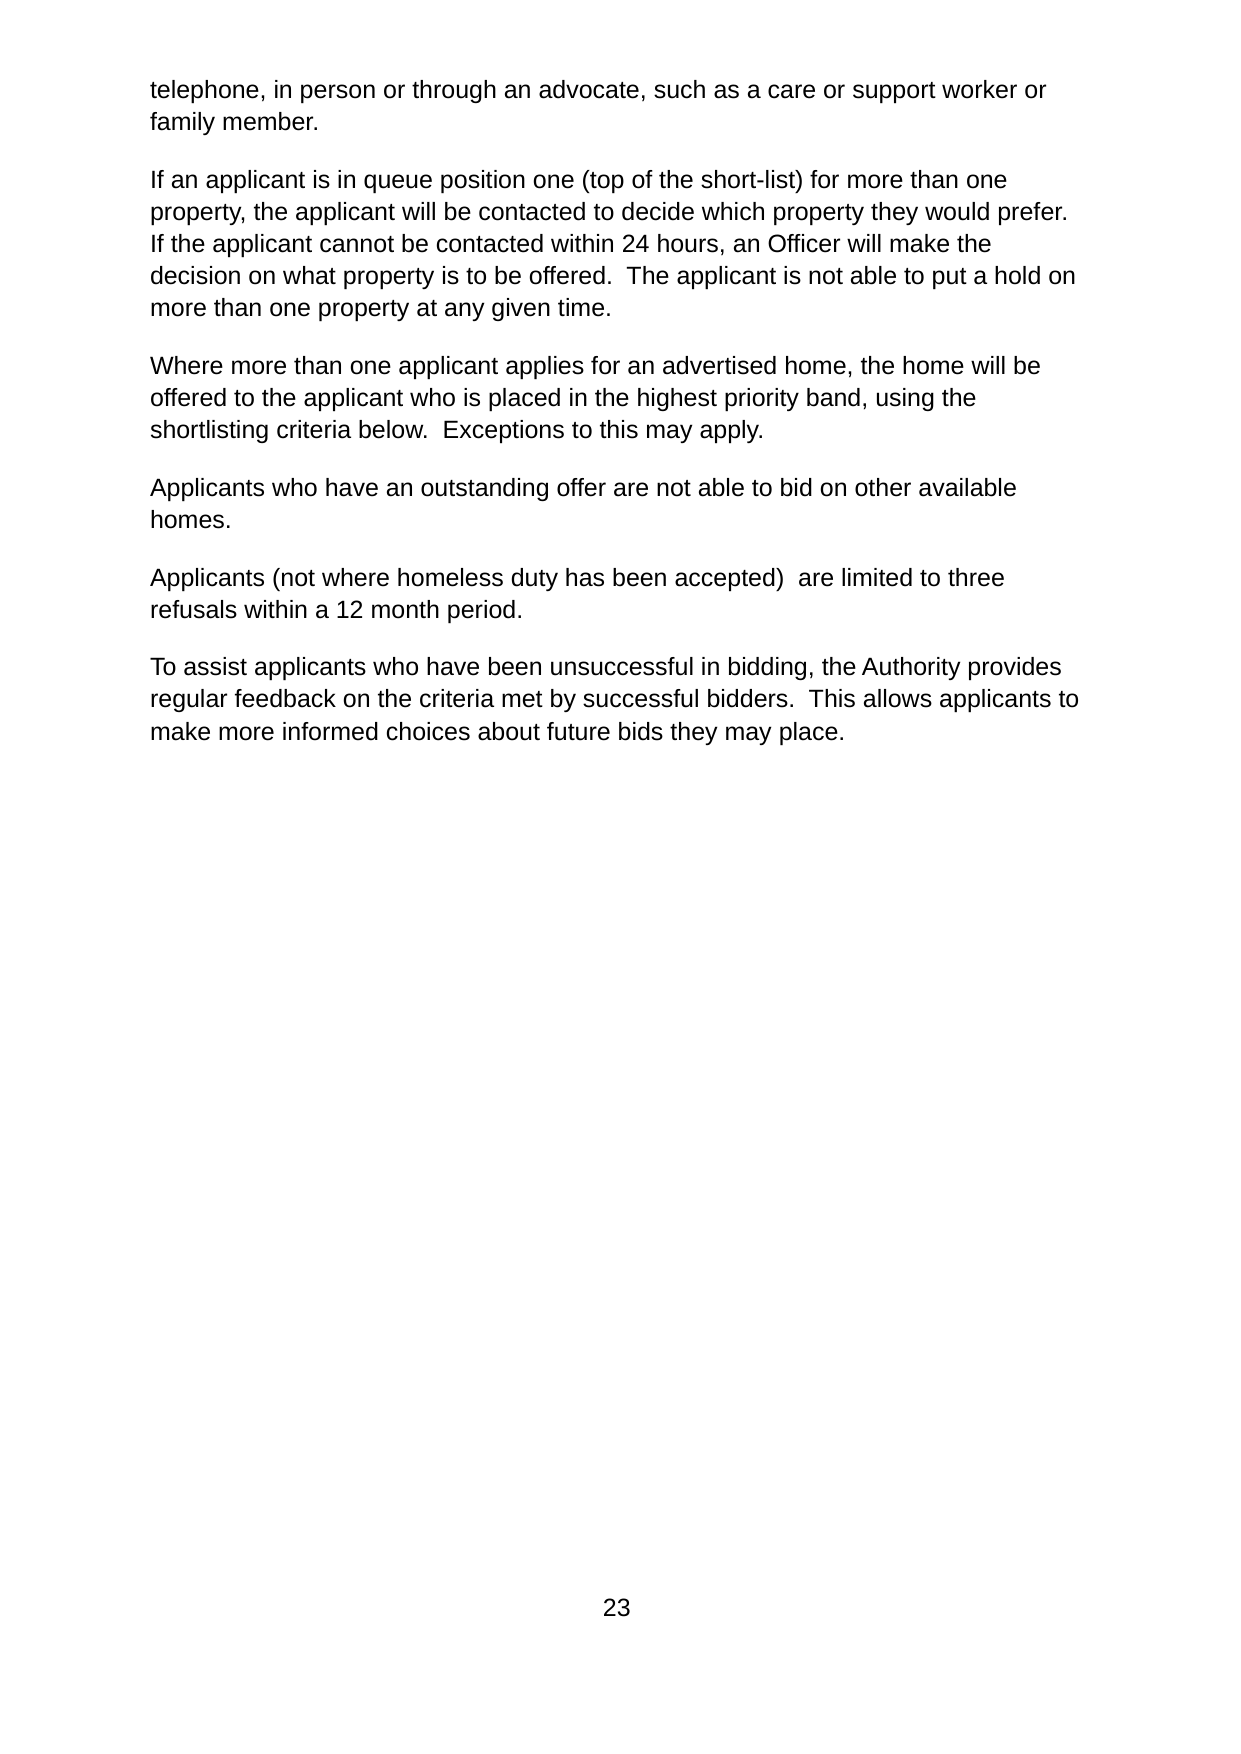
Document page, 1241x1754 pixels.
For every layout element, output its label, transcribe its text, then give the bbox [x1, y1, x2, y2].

text If an applicant is in queue position one (top of the short-list) for more than one property, the applicant will be contacted to decide which property they would prefer. If the applicant cannot be contacted within 24 hours, an Officer will make the decision on what property is to be offered. The applicant is not able to put a hold on more than one property at any given time. [150, 165, 1089, 322]
text To assist applicants who have been unsuccessful in bidding, the Authority provides regular feedback on the criteria met by successful bidders. This allows applicants to make more informed choices about future bids they may place. [150, 652, 1089, 745]
text Applicants (not where homeless duty has been accepted) are limited to three refusals within a 12 month period. [150, 562, 1089, 623]
text telephone, in person or through an advocate, such as a care or support worker or family member. [150, 75, 1089, 136]
text Where more than one applicant applies for an advertised home, the home will be offered to the applicant who is placed in the highest priority band, using the shortlisting criteria below. Exceptions to this may apply. [150, 351, 1089, 444]
text Applicants who have an outstanding offer are not able to bid on other available homes. [150, 473, 1089, 534]
